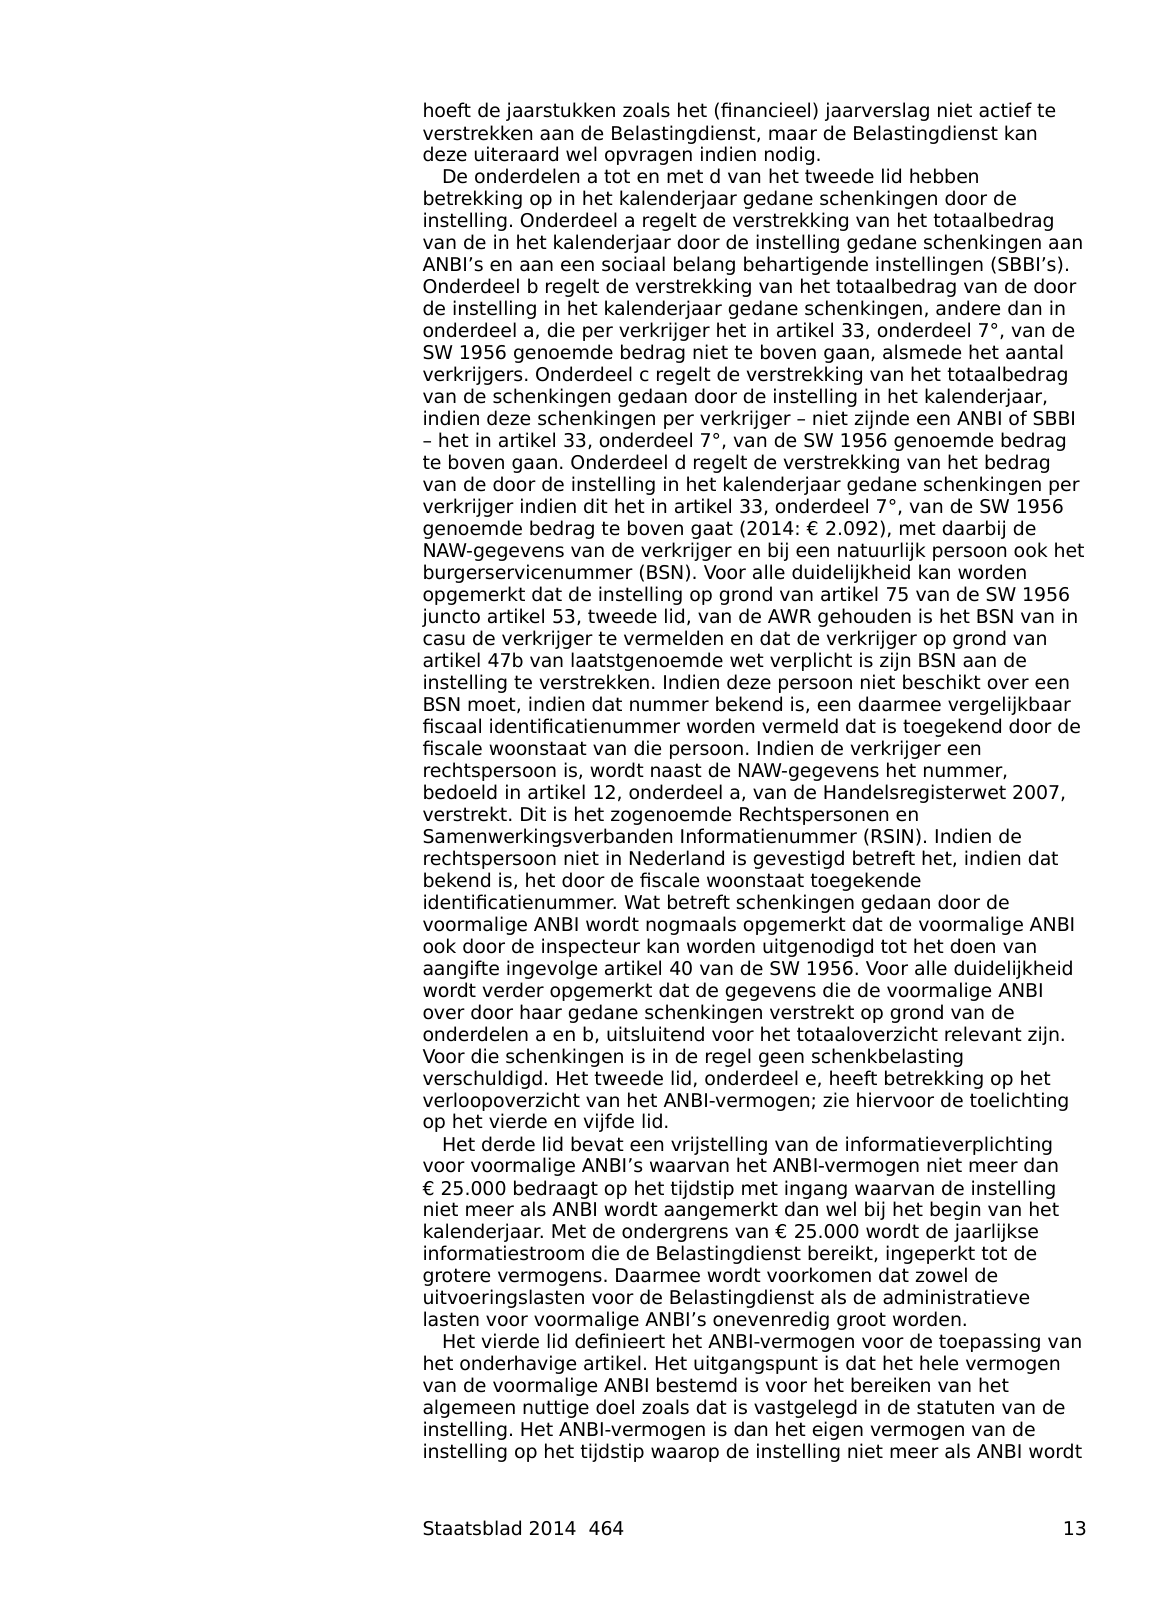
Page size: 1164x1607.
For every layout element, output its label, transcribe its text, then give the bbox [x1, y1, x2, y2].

text hoeft de jaarstukken zoals het (financieel) jaarverslag niet actief te verstrekken aan de Belastingdienst, maar de Belastingdienst kan deze uiteraard wel opvragen indien nodig. [422, 100, 1087, 166]
text De onderdelen a tot en met d van het tweede lid hebben betrekking op in het kalenderjaar gedane schenkingen door de instelling. Onderdeel a regelt de verstrekking van het totaalbedrag van de in het kalenderjaar door de instelling gedane schenkingen aan ANBI’s en aan een sociaal belang behartigende instellingen (SBBI’s). Onderdeel b regelt de verstrekking van het totaalbedrag van de door de instelling in het kalenderjaar gedane schenkingen, andere dan in onderdeel a, die per verkrijger het in artikel 33, onderdeel 7°, van de SW 1956 genoemde bedrag niet te boven gaan, alsmede het aantal verkrijgers. Onderdeel c regelt de verstrekking van het totaalbedrag van de schenkingen gedaan door de instelling in het kalenderjaar, indien deze schenkingen per verkrijger – niet zijnde een ANBI of SBBI – het in artikel 33, onderdeel 7°, van de SW 1956 genoemde bedrag te boven gaan. Onderdeel d regelt de verstrekking van het bedrag van de door de instelling in het kalenderjaar gedane schenkingen per verkrijger indien dit het in artikel 33, onderdeel 7°, van de SW 1956 genoemde bedrag te boven gaat (2014: € 2.092), met daarbij de NAW-gegevens van de verkrijger en bij een natuurlijk persoon ook het burgerservicenummer (BSN). Voor alle duidelijkheid kan worden opgemerkt dat de instelling op grond van artikel 75 van de SW 1956 juncto artikel 53, tweede lid, van de AWR gehouden is het BSN van in casu de verkrijger te vermelden en dat de verkrijger op grond van artikel 47b van laatstgenoemde wet verplicht is zijn BSN aan de instelling te verstrekken. Indien deze persoon niet beschikt over een BSN moet, indien dat nummer bekend is, een daarmee vergelijkbaar fiscaal identificatienummer worden vermeld dat is toegekend door de fiscale woonstaat van die persoon. Indien de verkrijger een rechtspersoon is, wordt naast de NAW-gegevens het nummer, bedoeld in artikel 12, onderdeel a, van de Handelsregisterwet 2007, verstrekt. Dit is het zogenoemde Rechtspersonen en Samenwerkingsverbanden Informatienummer (RSIN). Indien de rechtspersoon niet in Nederland is gevestigd betreft het, indien dat bekend is, het door de fiscale woonstaat toegekende identificatienummer. Wat betreft schenkingen gedaan door de voormalige ANBI wordt nogmaals opgemerkt dat de voormalige ANBI ook door de inspecteur kan worden uitgenodigd tot het doen van aangifte ingevolge artikel 40 van de SW 1956. Voor alle duidelijkheid wordt verder opgemerkt dat de gegevens die de voormalige ANBI over door haar gedane schenkingen verstrekt op grond van de onderdelen a en b, uitsluitend voor het totaaloverzicht relevant zijn. Voor die schenkingen is in de regel geen schenkbelasting verschuldigd. Het tweede lid, onderdeel e, heeft betrekking op het verloopoverzicht van het ANBI-vermogen; zie hiervoor de toelichting op het vierde en vijfde lid. [422, 166, 1087, 1133]
text Het derde lid bevat een vrijstelling van de informatieverplichting voor voormalige ANBI’s waarvan het ANBI-vermogen niet meer dan € 25.000 bedraagt op het tijdstip met ingang waarvan de instelling niet meer als ANBI wordt aangemerkt dan wel bij het begin van het kalenderjaar. Met de ondergrens van € 25.000 wordt de jaarlijkse informatiestroom die de Belastingdienst bereikt, ingeperkt tot de grotere vermogens. Daarmee wordt voorkomen dat zowel de uitvoeringslasten voor de Belastingdienst als de administratieve lasten voor voormalige ANBI’s onevenredig groot worden. [422, 1133, 1087, 1331]
text Het vierde lid definieert het ANBI-vermogen voor de toepassing van het onderhavige artikel. Het uitgangspunt is dat het hele vermogen van de voormalige ANBI bestemd is voor het bereiken van het algemeen nuttige doel zoals dat is vastgelegd in de statuten van de instelling. Het ANBI-vermogen is dan het eigen vermogen van de instelling op het tijdstip waarop de instelling niet meer als ANBI wordt [422, 1331, 1087, 1463]
